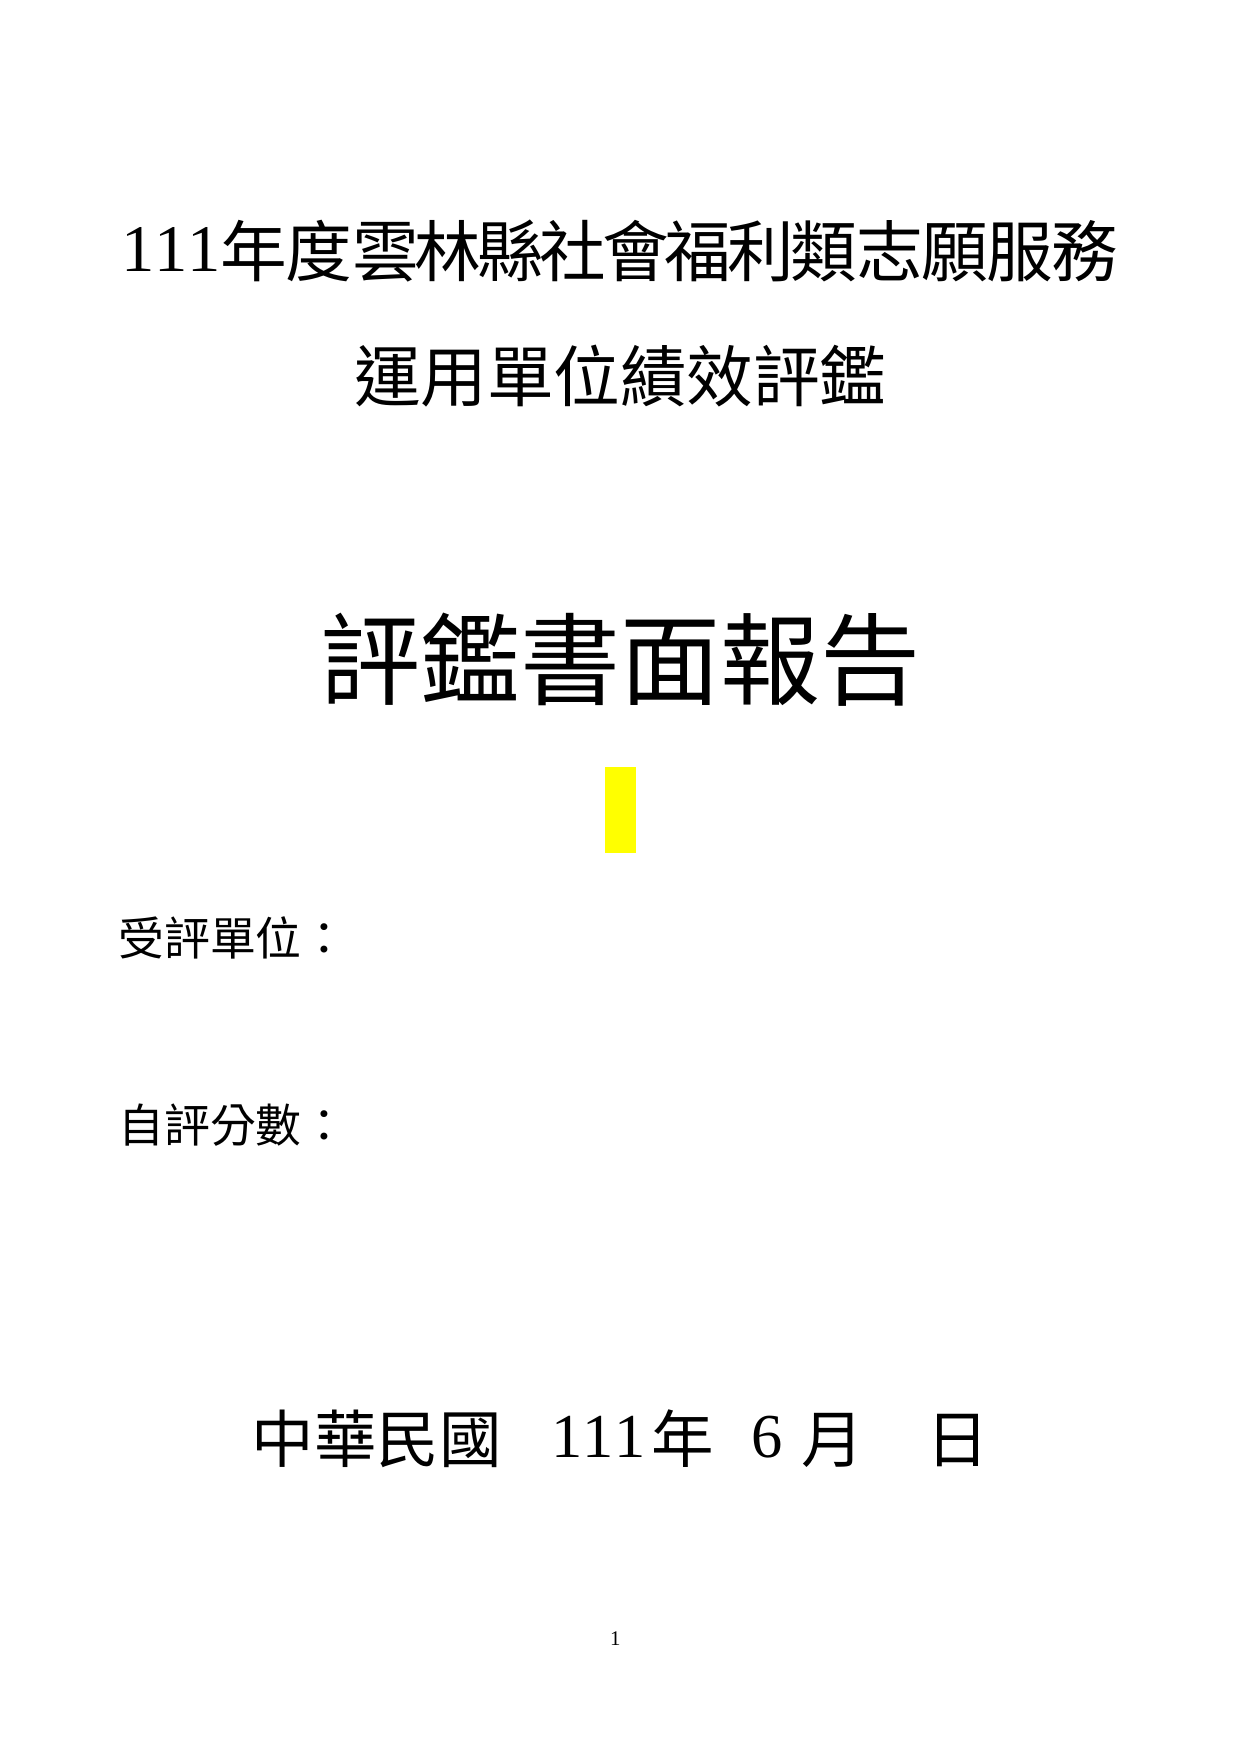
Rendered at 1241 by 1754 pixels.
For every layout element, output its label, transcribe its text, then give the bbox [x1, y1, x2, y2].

text 111年度雲林縣社會福利類志願服務運用單位績效評鑑 [118, 175, 1122, 425]
text 受評單位： [118, 862, 1122, 987]
text 評鑑書面報告 [118, 550, 1122, 737]
text 中華民國 111 年 6 月 日 [118, 1362, 1122, 1487]
text 自評分數： [118, 1050, 1122, 1175]
